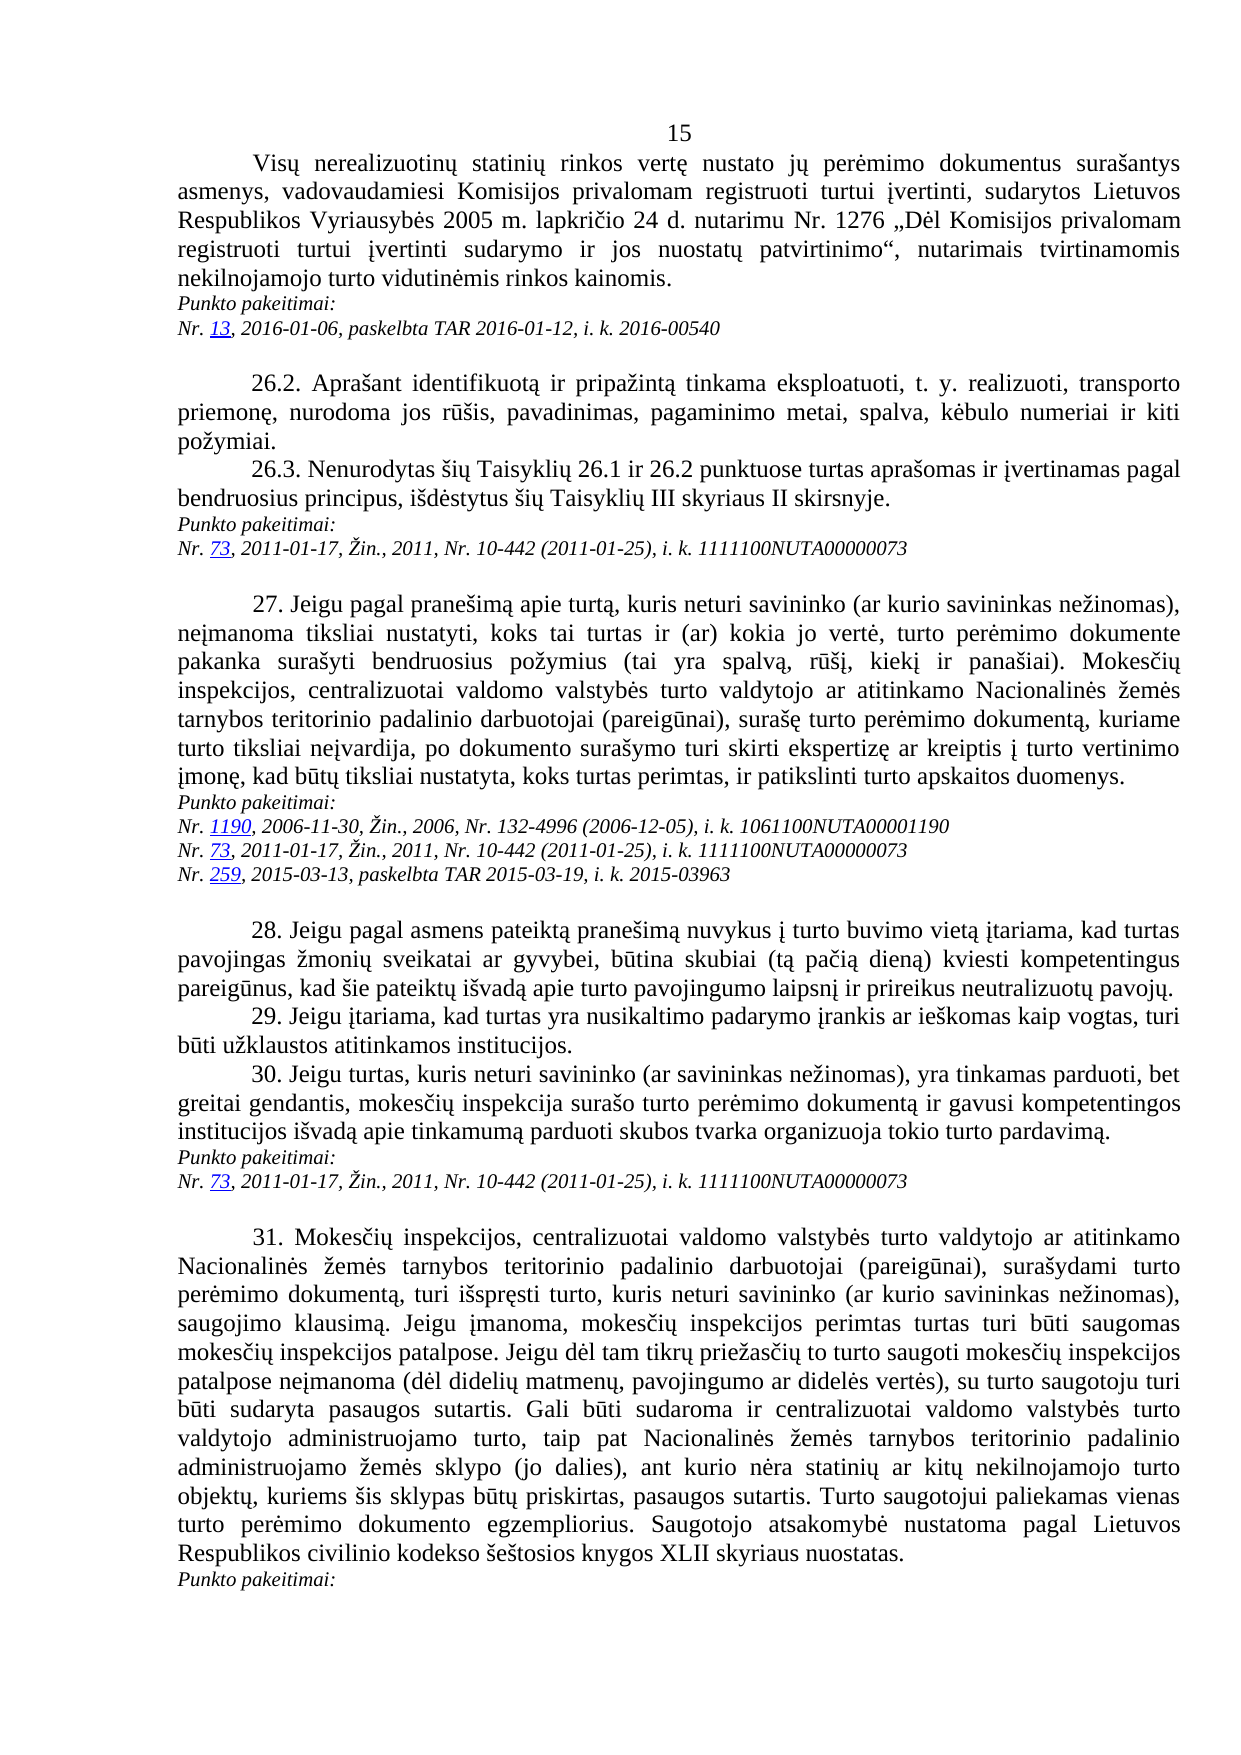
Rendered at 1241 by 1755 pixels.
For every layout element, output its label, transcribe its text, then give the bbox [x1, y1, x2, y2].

text 26.3. Nenurodytas šių Taisyklių 26.1 ir 26.2 punktuose turtas aprašomas ir įvertinamas pagal bendruosius principus, išdėstytus šių Taisyklių III skyriaus II skirsnyje. [177, 454, 1181, 512]
text Punkto pakeitimai: [177, 512, 1181, 536]
text Nr. 1190, 2006-11-30, Žin., 2006, Nr. 132-4996 (2006-12-05), i. k. 1061100NUTA00001190 [177, 814, 1181, 838]
text 28. Jeigu pagal asmens pateiktą pranešimą nuvykus į turto buvimo vietą įtariama, kad turtas pavojingas žmonių sveikatai ar gyvybei, būtina skubiai (tą pačią dieną) kviesti kompetentingus pareigūnus, kad šie pateiktų išvadą apie turto pavojingumo laipsnį ir prireikus neutralizuotų pavojų. [177, 915, 1181, 1001]
text Punkto pakeitimai: [177, 1145, 1181, 1169]
text 29. Jeigu įtariama, kad turtas yra nusikaltimo padarymo įrankis ar ieškomas kaip vogtas, turi būti užklaustos atitinkamos institucijos. [177, 1001, 1181, 1059]
text Nr. 13, 2016-01-06, paskelbta TAR 2016-01-12, i. k. 2016-00540 [177, 315, 1181, 339]
text Nr. 73, 2011-01-17, Žin., 2011, Nr. 10-442 (2011-01-25), i. k. 1111100NUTA00000073 [177, 536, 1181, 560]
text Nr. 259, 2015-03-13, paskelbta TAR 2015-03-19, i. k. 2015-03963 [177, 862, 1181, 886]
text Nr. 73, 2011-01-17, Žin., 2011, Nr. 10-442 (2011-01-25), i. k. 1111100NUTA00000073 [177, 838, 1181, 862]
text Visų nerealizuotinų statinių rinkos vertę nustato jų perėmimo dokumentus surašantys asmenys, vadovaudamiesi Komisijos privalomam registruoti turtui įvertinti, sudarytos Lietuvos Respublikos Vyriausybės 2005 m. lapkričio 24 d. nutarimu Nr. 1276 „Dėl Komisijos privalomam registruoti turtui įvertinti sudarymo ir jos nuostatų patvirtinimo“, nutarimais tvirtinamomis nekilnojamojo turto vidutinėmis rinkos kainomis. [177, 148, 1181, 291]
text 26.2. Aprašant identifikuotą ir pripažintą tinkama eksploatuoti, t. y. realizuoti, transporto priemonę, nurodoma jos rūšis, pavadinimas, pagaminimo metai, spalva, kėbulo numeriai ir kiti požymiai. [177, 368, 1181, 454]
text Nr. 73, 2011-01-17, Žin., 2011, Nr. 10-442 (2011-01-25), i. k. 1111100NUTA00000073 [177, 1169, 1181, 1193]
text Punkto pakeitimai: [177, 790, 1181, 814]
text Punkto pakeitimai: [177, 291, 1181, 315]
text Punkto pakeitimai: [177, 1567, 1181, 1591]
text 30. Jeigu turtas, kuris neturi savininko (ar savininkas nežinomas), yra tinkamas parduoti, bet greitai gendantis, mokesčių inspekcija surašo turto perėmimo dokumentą ir gavusi kompetentingos institucijos išvadą apie tinkamumą parduoti skubos tvarka organizuoja tokio turto pardavimą. [177, 1059, 1181, 1145]
text 31. Mokesčių inspekcijos, centralizuotai valdomo valstybės turto valdytojo ar atitinkamo Nacionalinės žemės tarnybos teritorinio padalinio darbuotojai (pareigūnai), surašydami turto perėmimo dokumentą, turi išspręsti turto, kuris neturi savininko (ar kurio savininkas nežinomas), saugojimo klausimą. Jeigu įmanoma, mokesčių inspekcijos perimtas turtas turi būti saugomas mokesčių inspekcijos patalpose. Jeigu dėl tam tikrų priežasčių to turto saugoti mokesčių inspekcijos patalpose neįmanoma (dėl didelių matmenų, pavojingumo ar didelės vertės), su turto saugotoju turi būti sudaryta pasaugos sutartis. Gali būti sudaroma ir centralizuotai valdomo valstybės turto valdytojo administruojamo turto, taip pat Nacionalinės žemės tarnybos teritorinio padalinio administruojamo žemės sklypo (jo dalies), ant kurio nėra statinių ar kitų nekilnojamojo turto objektų, kuriems šis sklypas būtų priskirtas, pasaugos sutartis. Turto saugotojui paliekamas vienas turto perėmimo dokumento egzempliorius. Saugotojo atsakomybė nustatoma pagal Lietuvos Respublikos civilinio kodekso šeštosios knygos XLII skyriaus nuostatas. [177, 1222, 1181, 1567]
text 27. Jeigu pagal pranešimą apie turtą, kuris neturi savininko (ar kurio savininkas nežinomas), neįmanoma tiksliai nustatyti, koks tai turtas ir (ar) kokia jo vertė, turto perėmimo dokumente pakanka surašyti bendruosius požymius (tai yra spalvą, rūšį, kiekį ir panašiai). Mokesčių inspekcijos, centralizuotai valdomo valstybės turto valdytojo ar atitinkamo Nacionalinės žemės tarnybos teritorinio padalinio darbuotojai (pareigūnai), surašę turto perėmimo dokumentą, kuriame turto tiksliai neįvardija, po dokumento surašymo turi skirti ekspertizę ar kreiptis į turto vertinimo įmonę, kad būtų tiksliai nustatyta, koks turtas perimtas, ir patikslinti turto apskaitos duomenys. [177, 589, 1181, 790]
